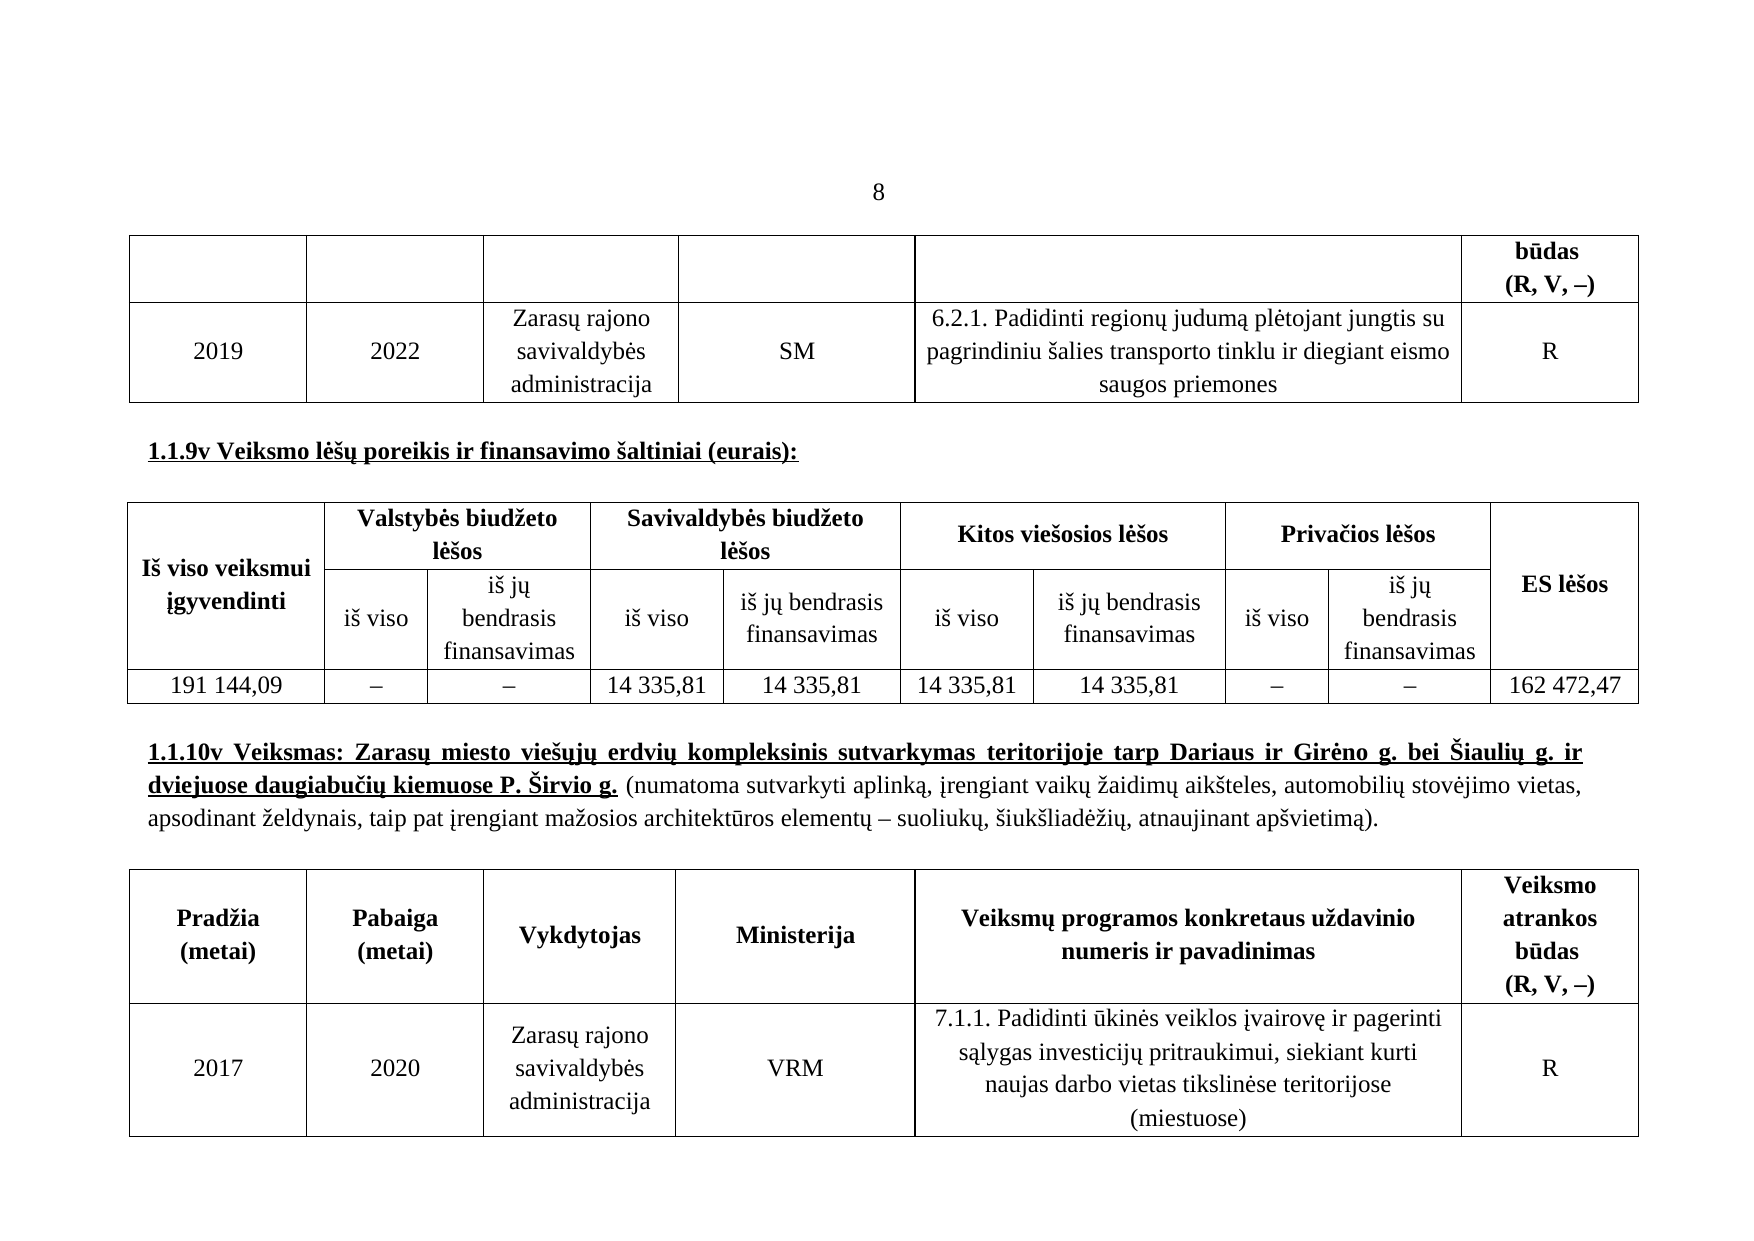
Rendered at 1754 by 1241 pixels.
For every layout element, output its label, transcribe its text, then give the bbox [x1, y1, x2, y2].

table_header [307, 236, 483, 302]
table_header [916, 236, 1461, 302]
table_header Veiksmo atrankos būdas (R, V, –) [1462, 870, 1638, 1002]
table_cell 162 472,47 [1491, 670, 1638, 703]
table_cell Zarasų rajono savivaldybės administracija [484, 303, 678, 402]
table_cell VRM [676, 1004, 914, 1136]
table_cell 2022 [307, 303, 483, 402]
table_cell iš viso [325, 570, 427, 669]
text 1.1.10v Veiksmas: Zarasų miesto viešųjų erdvių kompleksinis sutvarkymas teritorijoje tarp Dariaus ir Girėno g. bei Šiaulių g. ir [148, 737, 1583, 762]
table_cell iš jų bendrasis finansavimas [428, 570, 590, 669]
table_cell – [428, 670, 590, 703]
table_cell 6.2.1. Padidinti regionų judumą plėtojant jungtis su pagrindiniu šalies transporto tinklu ir diegiant eismo saugos priemones [916, 303, 1461, 402]
table_cell iš viso [591, 570, 723, 669]
table_cell iš jų bendrasis finansavimas [1329, 570, 1490, 669]
table_cell Zarasų rajono savivaldybės administracija [484, 1004, 675, 1136]
table_cell iš viso [1226, 570, 1328, 669]
table_cell R [1462, 303, 1638, 402]
text 1.1.9v Veiksmo lėšų poreikis ir finansavimo šaltiniai (eurais): [118, 436, 1639, 465]
table_cell 14 335,81 [591, 670, 723, 703]
text dviejuose daugiabučių kiemuose P. Širvio g. (numatoma sutvarkyti aplinką, įrengiant vaikų žaidimų aikšteles, automobilių stovėjimo vietas, apsodinant želdynais, taip pat įrengiant mažosios architektūros elementų – suoliukų, šiukšliadėžių, atnaujinant apšvietimą). [148, 764, 1583, 832]
table_header [679, 236, 914, 302]
table_header Pradžia (metai) [130, 870, 306, 1002]
table_cell 14 335,81 [724, 670, 900, 703]
table_header Vykdytojas [484, 870, 675, 1002]
table_cell – [1226, 670, 1328, 703]
table_header [130, 236, 306, 302]
table_cell 7.1.1. Padidinti ūkinės veiklos įvairovę ir pagerinti sąlygas investicijų pritraukimui, siekiant kurti naujas darbo vietas tikslinėse teritorijose (miestuose) [916, 1004, 1461, 1136]
table_cell 14 335,81 [901, 670, 1033, 703]
table_cell SM [679, 303, 914, 402]
table_header Savivaldybės biudžeto lėšos [591, 503, 900, 569]
table_cell 2020 [307, 1004, 483, 1136]
table_header Pabaiga (metai) [307, 870, 483, 1002]
table_header Veiksmų programos konkretaus uždavinio numeris ir pavadinimas [916, 870, 1461, 1002]
table_header Kitos viešosios lėšos [901, 503, 1225, 569]
table_cell – [325, 670, 427, 703]
table_cell 2019 [130, 303, 306, 402]
table_cell 2017 [130, 1004, 306, 1136]
table_header Iš viso veiksmui įgyvendinti [128, 503, 324, 669]
table_header Valstybės biudžeto lėšos [325, 503, 590, 569]
table_header [484, 236, 678, 302]
table_header Privačios lėšos [1226, 503, 1490, 569]
table_cell 14 335,81 [1034, 670, 1225, 703]
table_cell iš viso [901, 570, 1033, 669]
table_cell iš jų bendrasis finansavimas [1034, 570, 1225, 669]
table_cell iš jų bendrasis finansavimas [724, 570, 900, 669]
table_cell – [1329, 670, 1490, 703]
table_header ES lėšos [1491, 503, 1638, 669]
table_header būdas (R, V, –) [1462, 236, 1638, 302]
table_cell R [1462, 1004, 1638, 1136]
table_header Ministerija [676, 870, 914, 1002]
table_cell 191 144,09 [128, 670, 324, 703]
